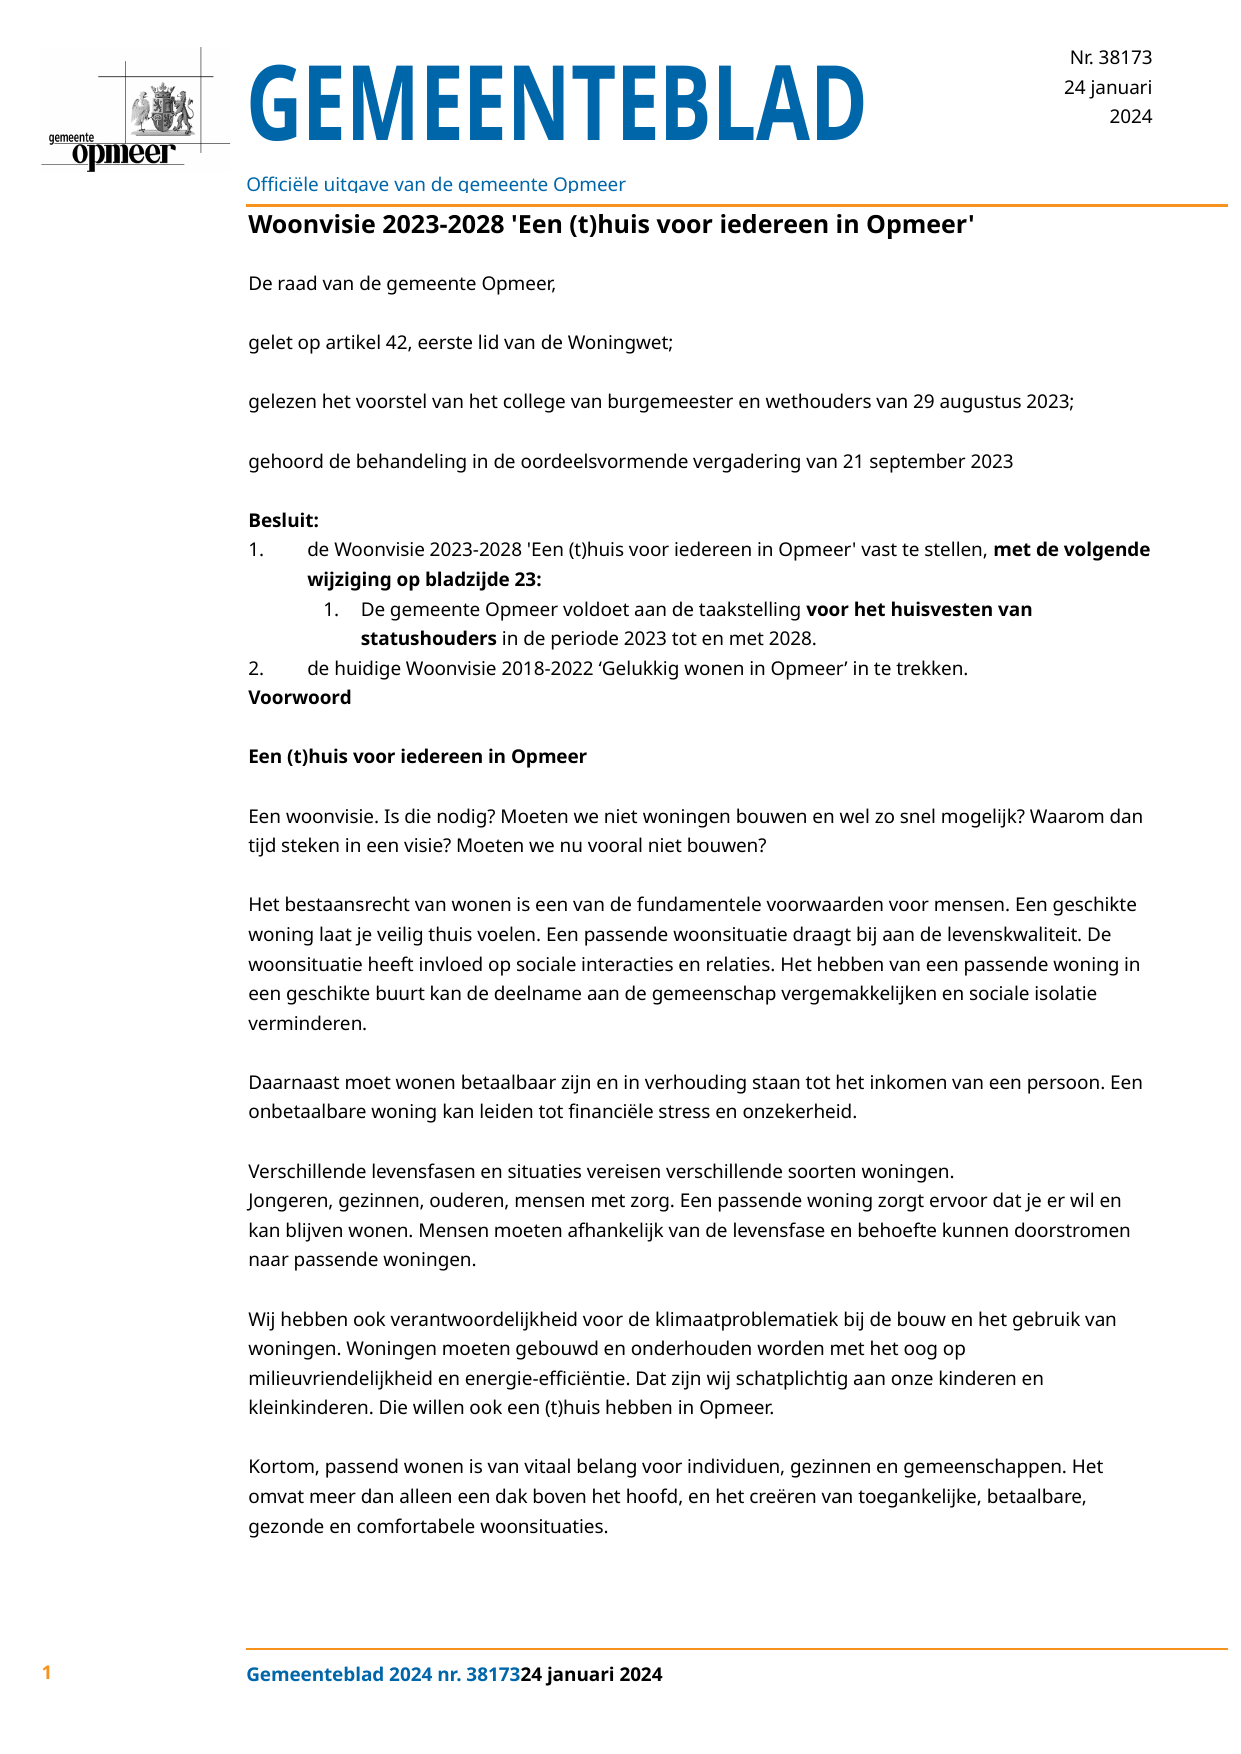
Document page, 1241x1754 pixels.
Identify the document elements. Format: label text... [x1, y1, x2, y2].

text Besluit: [248, 507, 1152, 533]
list de Woonvisie 2023-2028 'Een (t)huis voor iedereen in Opmeer' vast te stellen, met de volgende wijziging op bladzijde 23: [248, 537, 1152, 592]
text gelet op artikel 42, eerste lid van de Woningwet; [248, 329, 1152, 355]
text gelezen het voorstel van het college van burgemeester en wethouders van 29 augustus 2023; [248, 389, 1152, 414]
text Verschillende levensfasen en situaties vereisen verschillende soorten woningen. [248, 1158, 1152, 1183]
text Voorwoord [248, 684, 1152, 710]
text Wij hebben ook verantwoordelijkheid voor de klimaatproblematiek bij de bouw en het gebruik van woningen. Woningen moeten gebouwd en onderhouden worden met het oog op milieuvriendelijkheid en energie-efficiëntie. Dat zijn wij schatplichtig aan onze kinderen en kleinkinderen. Die willen ook een (t)huis hebben in Opmeer. [248, 1306, 1152, 1420]
text Daarnaast moet wonen betaalbaar zijn en in verhouding staan tot het inkomen van een persoon. Een onbetaalbare woning kan leiden tot financiële stress en onzekerheid. [248, 1069, 1152, 1124]
text De raad van de gemeente Opmeer, [248, 270, 1152, 296]
text gehoord de behandeling in de oordeelsvormende vergadering van 21 september 2023 [248, 448, 1152, 473]
text Een woonvisie. Is die nodig? Moeten we niet woningen bouwen en wel zo snel mogelijk? Waarom dan tijd steken in een visie? Moeten we nu vooral niet bouwen? [248, 803, 1152, 858]
list de huidige Woonvisie 2018-2022 ‘Gelukkig wonen in Opmeer’ in te trekken. [248, 655, 1152, 681]
text Het bestaansrecht van wonen is een van de fundamentele voorwaarden voor mensen. Een geschikte woning laat je veilig thuis voelen. Een passende woonsituatie draagt bij aan de levenskwaliteit. De woonsituatie heeft invloed op sociale interacties en relaties. Het hebben van een passende woning in een geschikte buurt kan de deelname aan de gemeenschap vergemakkelijken en sociale isolatie verminderen. [248, 892, 1152, 1036]
picture [41, 47, 231, 172]
list De gemeente Opmeer voldoet aan de taakstelling voor het huisvesten van statushouders in de periode 2023 tot en met 2028. [323, 596, 1152, 651]
text Woonvisie 2023-2028 'Een (t)huis voor iedereen in Opmeer' [248, 207, 1152, 241]
text Kortom, passend wonen is van vitaal belang voor individuen, gezinnen en gemeenschappen. Het omvat meer dan alleen een dak boven het hoofd, en het creëren van toegankelijke, betaalbare, gezonde en comfortabele woonsituaties. [248, 1454, 1152, 1538]
text Een (t)huis voor iedereen in Opmeer [248, 744, 1152, 769]
text Jongeren, gezinnen, ouderen, mensen met zorg. Een passende woning zorgt ervoor dat je er wil en kan blijven wonen. Mensen moeten afhankelijk van de levensfase en behoefte kunnen doorstromen naar passende woningen. [248, 1187, 1152, 1272]
